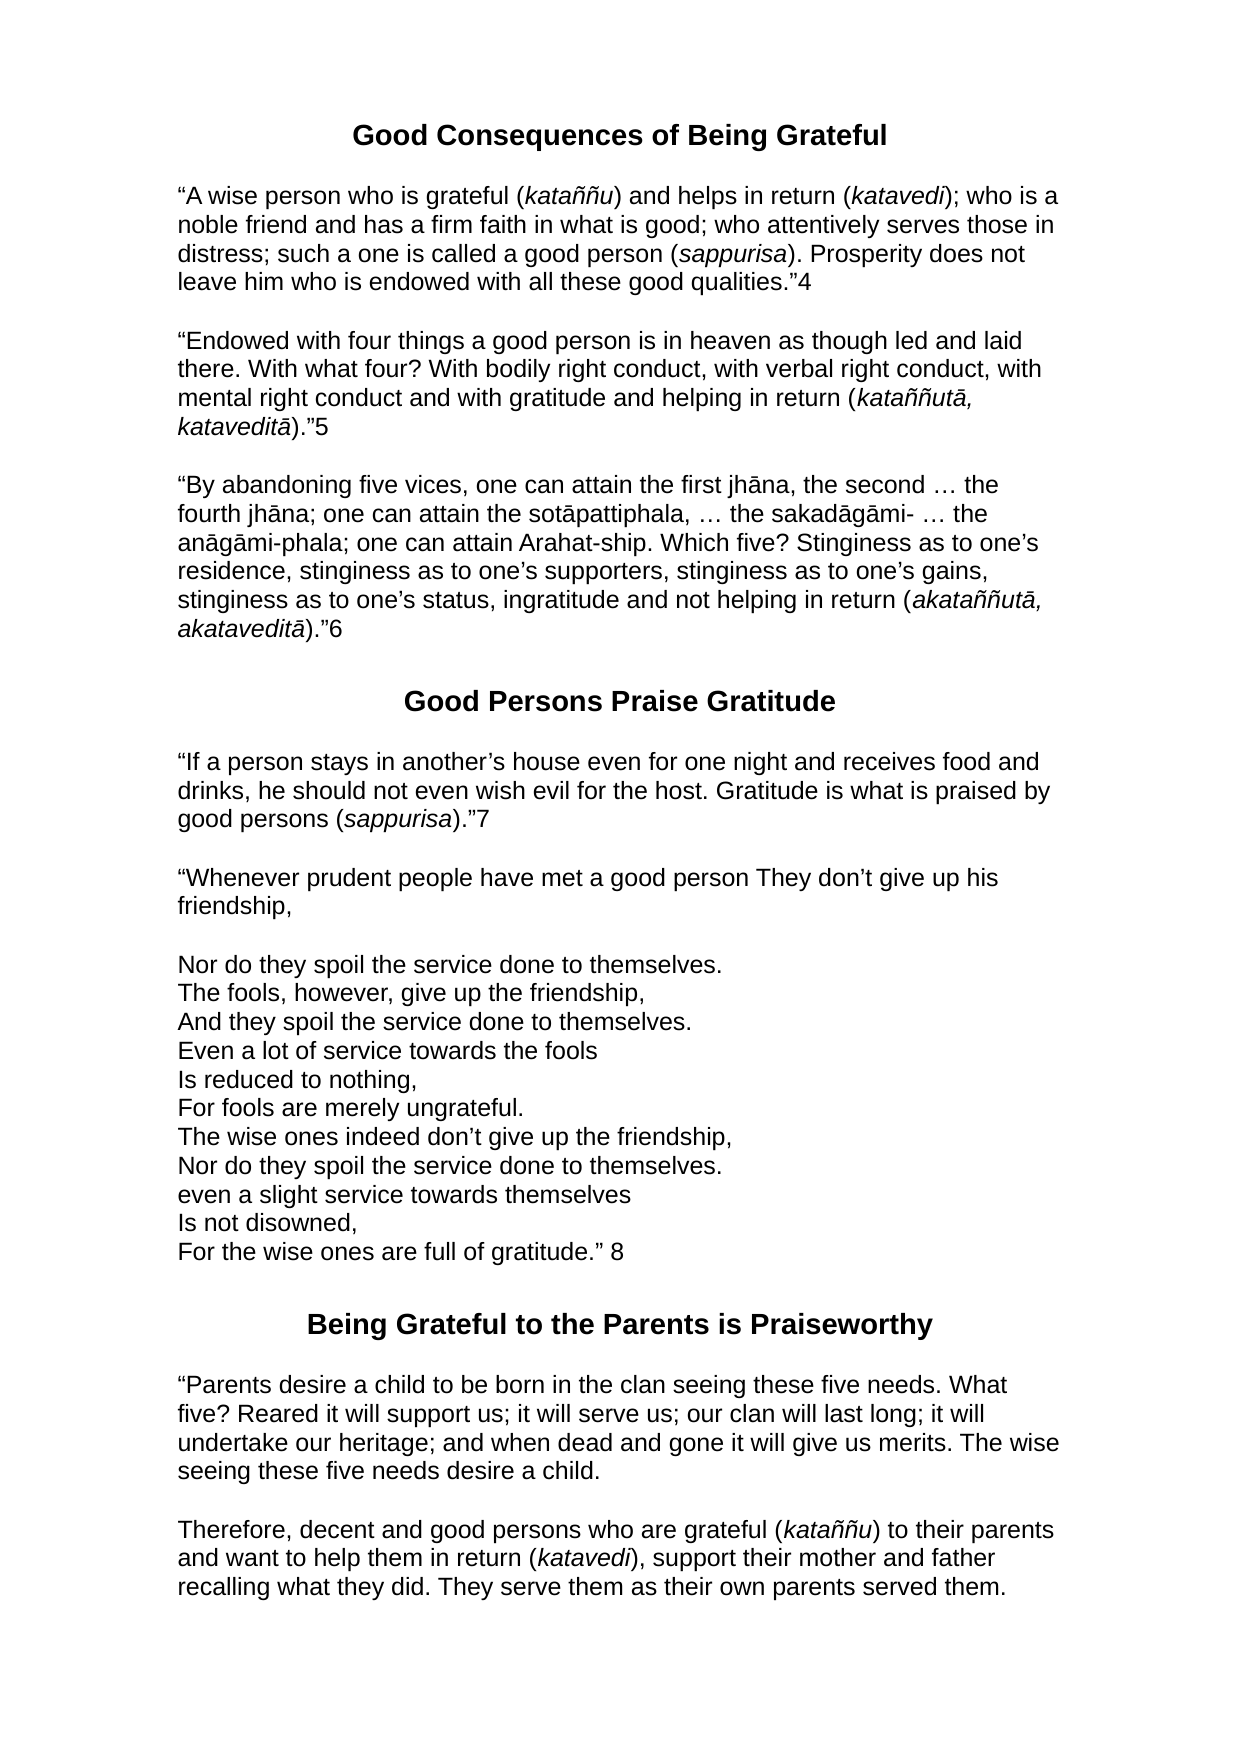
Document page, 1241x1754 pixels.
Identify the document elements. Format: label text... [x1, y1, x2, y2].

text “If a person stays in another’s house even for one night and receives food and drinks, he should not even wish evil for the host. Gratitude is what is praised by good persons (sappurisa).”7 [177, 747, 1063, 833]
subtitle Good Consequences of Being Grateful [118, 118, 1122, 152]
text “A wise person who is grateful (kataññu) and helps in return (katavedi); who is a noble friend and has a firm faith in what is good; who attentively serves those in distress; such a one is called a good person (sappurisa). Prosperity does not leave him who is endowed with all these good qualities.”4 [177, 181, 1063, 296]
subtitle Good Persons Praise Gratitude [118, 684, 1122, 717]
text “By abandoning five vices, one can attain the first jhāna, the second … the fourth jhāna; one can attain the sotāpattiphala, … the sakadāgāmi- … the anāgāmi-phala; one can attain Arahat-ship. Which five? Stinginess as to one’s residence, stinginess as to one’s supporters, stinginess as to one’s gains, stinginess as to one’s status, ingratitude and not helping in return (akataññutā, akataveditā).”6 [177, 470, 1063, 643]
text Nor do they spoil the service done to themselves. The fools, however, give up the friendship, And they spoil the service done to themselves. Even a lot of service towards the fools Is reduced to nothing, For fools are merely ungrateful. The wise ones indeed don’t give up the friendship, Nor do they spoil the service done to themselves. even a slight service towards themselves Is not disowned, For the wise ones are full of gratitude.” 8 [177, 949, 1063, 1266]
text “Whenever prudent people have met a good person They don’t give up his friendship, [177, 863, 1063, 920]
subtitle Being Grateful to the Parents is Praiseworthy [118, 1307, 1122, 1341]
text Therefore, decent and good persons who are grateful (kataññu) to their parents and want to help them in return (katavedi), support their mother and father recalling what they did. They serve them as their own parents served them. [177, 1514, 1063, 1601]
text “Parents desire a child to be born in the clan seeing these five needs. What five? Reared it will support us; it will serve us; our clan will last long; it will undertake our heritage; and when dead and gone it will give us merits. The wise seeing these five needs desire a child. [177, 1370, 1063, 1485]
text “Endowed with four things a good person is in heaven as though led and laid there. With what four? With bodily right conduct, with verbal right conduct, with mental right conduct and with gratitude and helping in return (kataññutā, kataveditā).”5 [177, 326, 1063, 441]
